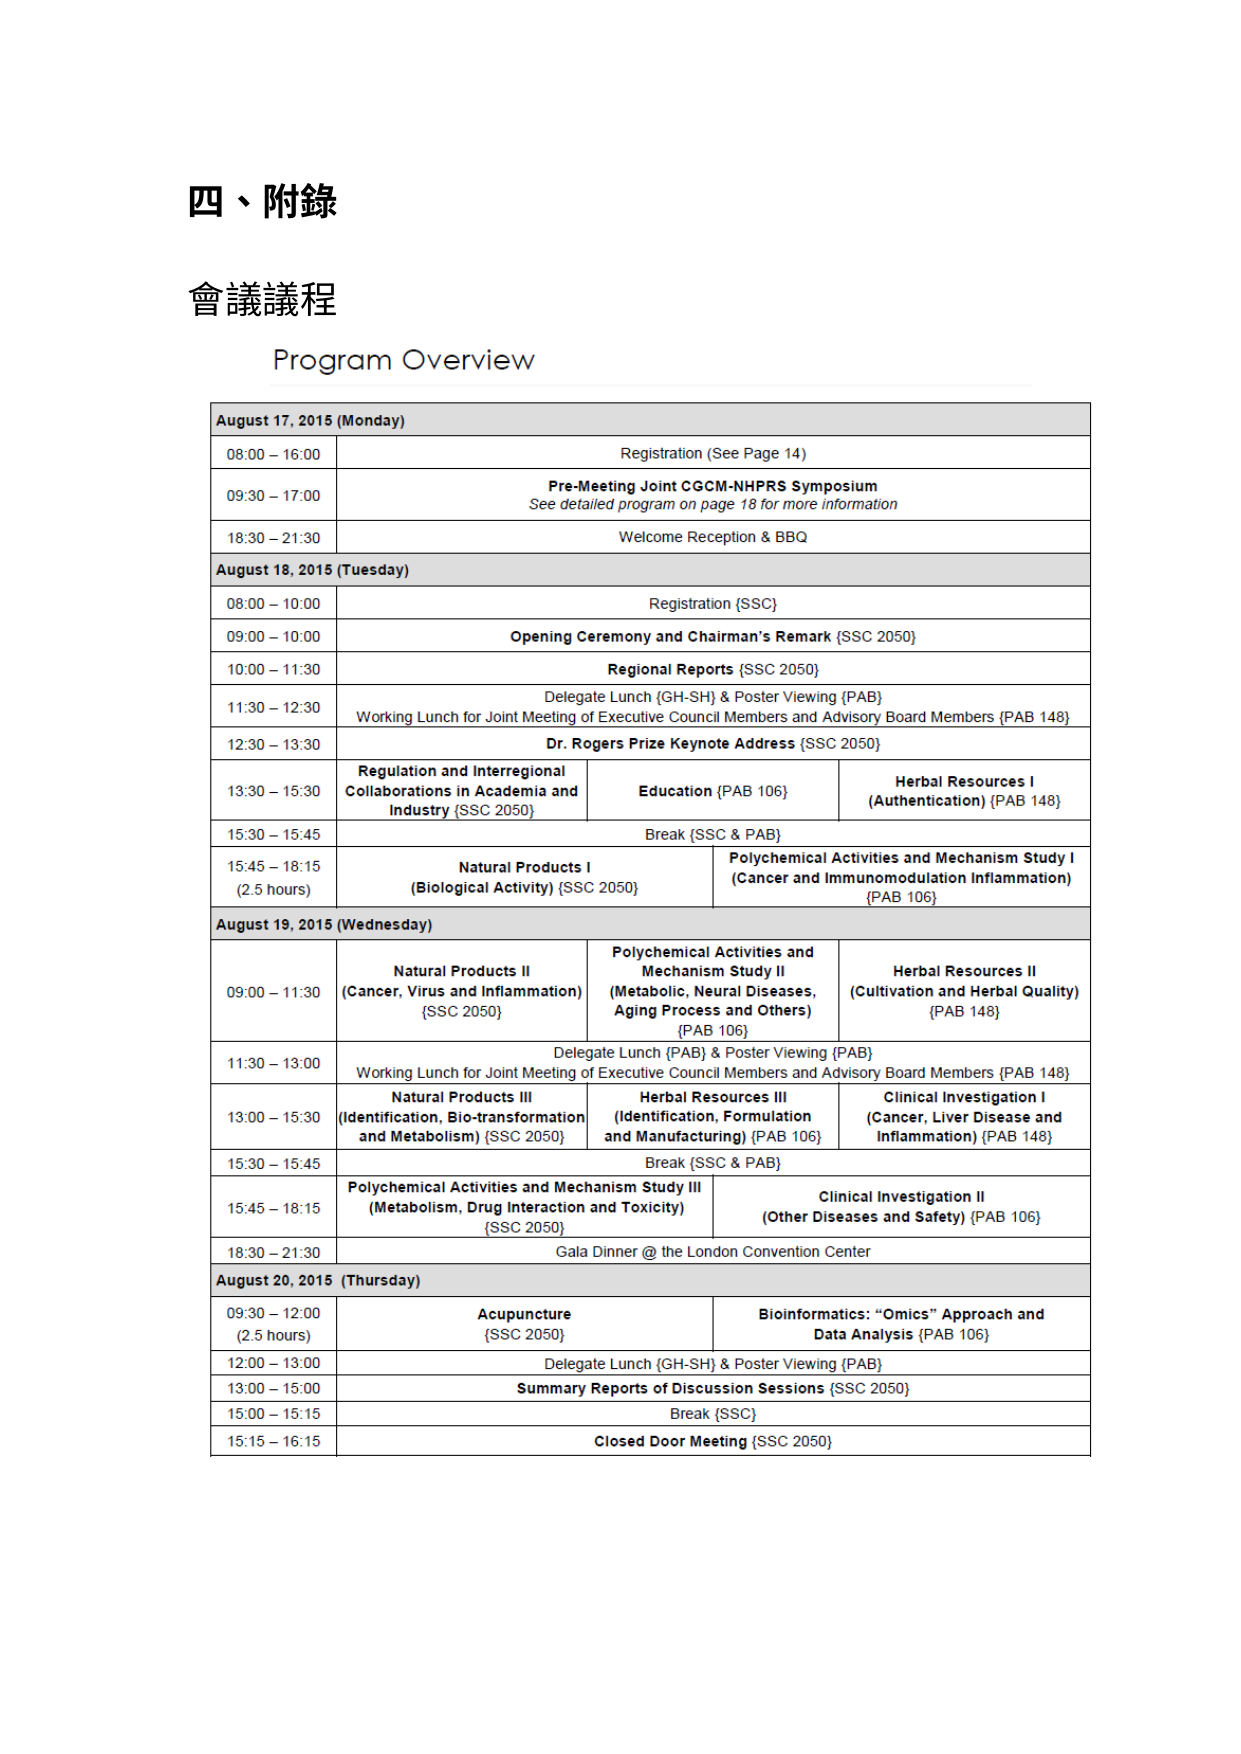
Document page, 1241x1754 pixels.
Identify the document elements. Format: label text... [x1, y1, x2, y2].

text 四、附錄 [188, 179, 1125, 224]
text 會議議程 [188, 270, 1125, 324]
